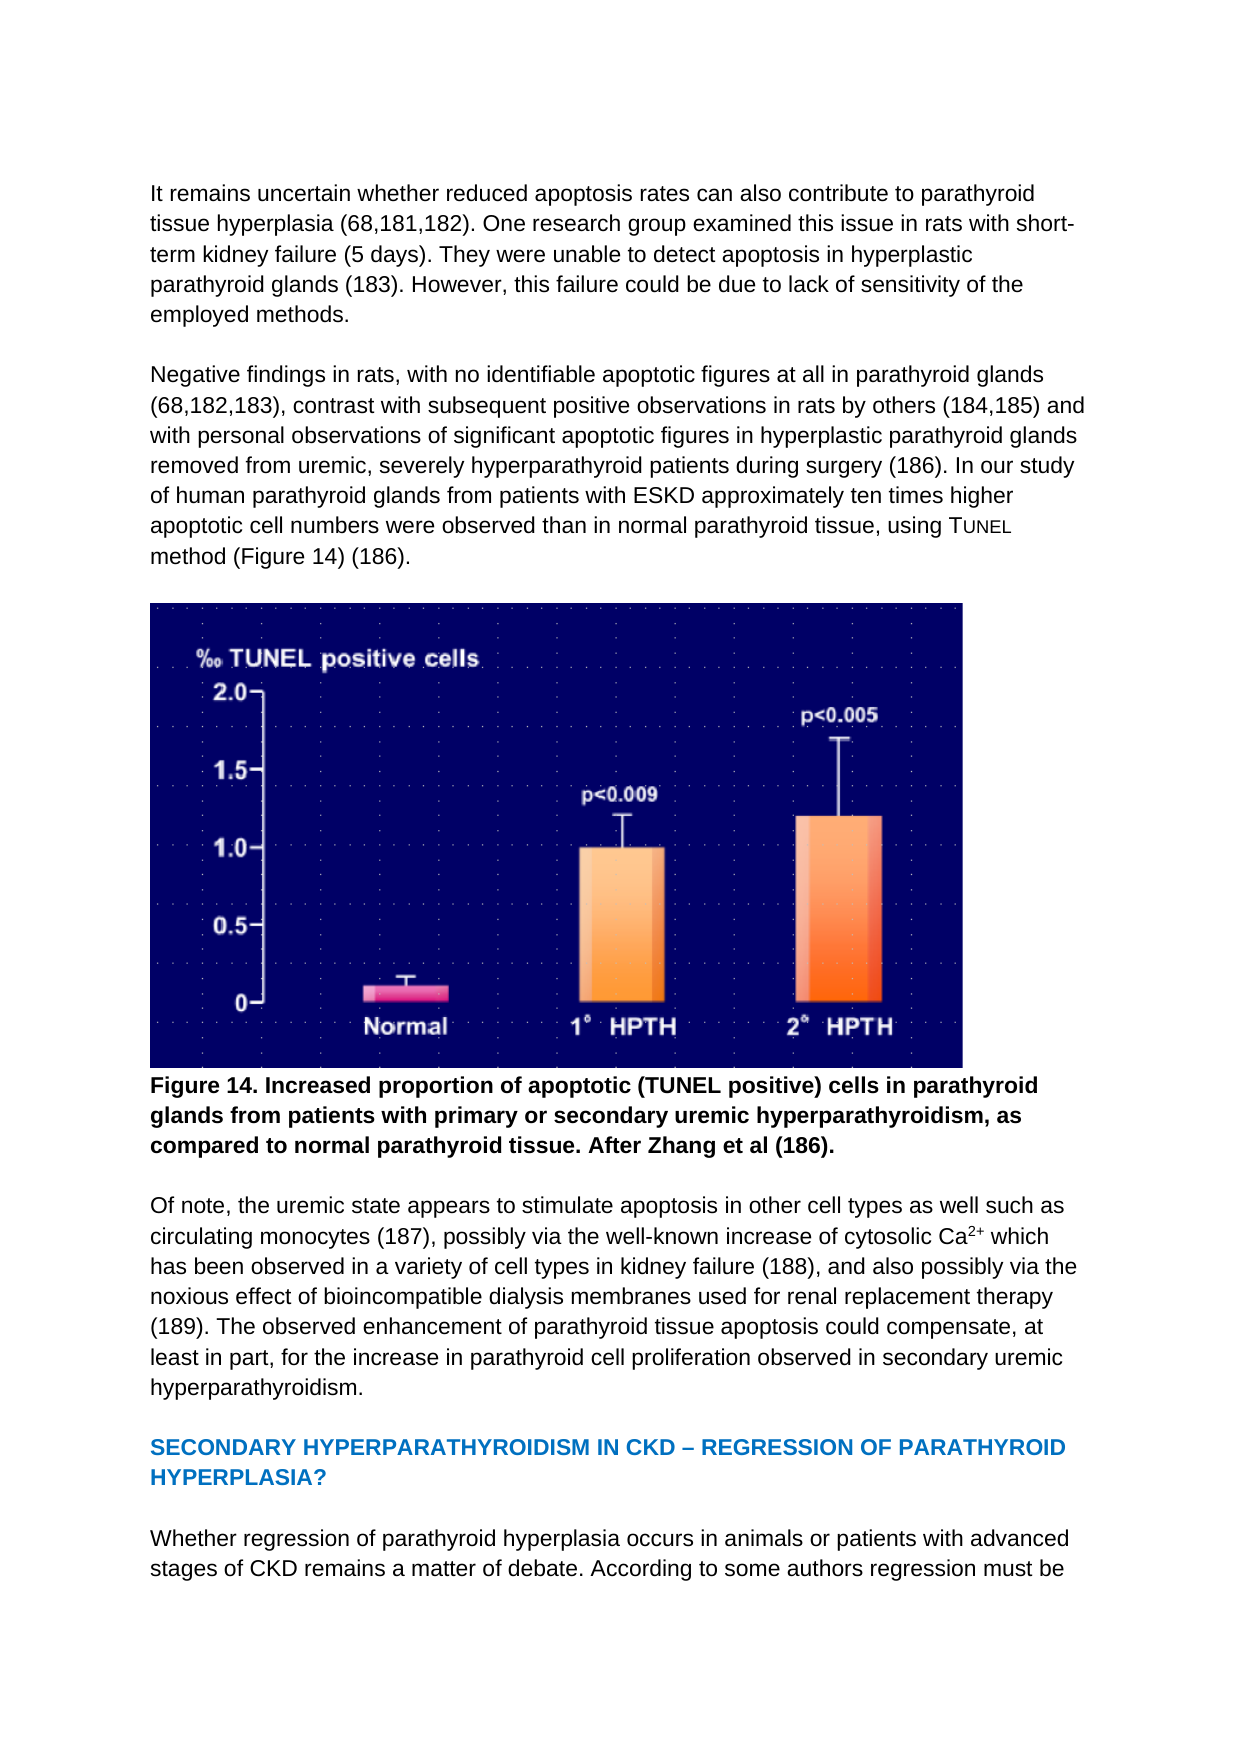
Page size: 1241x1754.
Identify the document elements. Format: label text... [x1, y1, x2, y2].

text SECONDARY HYPERPARATHYROIDISM IN CKD – REGRESSION OF PARATHYROID HYPERPLASIA? [150, 1434, 1090, 1491]
text Negative findings in rats, with no identifiable apoptotic figures at all in parathyroid glands (68,182,183), contrast with subsequent positive observations in rats by others (184,185) and with personal observations of significant apoptotic figures in hyperplastic parathyroid glands removed from uremic, severely hyperparathyroid patients during surgery (186). In our study of human parathyroid glands from patients with ESKD approximately ten times higher apoptotic cell numbers were observed than in normal parathyroid tissue, using Tunel method (Figure 14) (186). [150, 361, 1090, 569]
text Figure 14. Increased proportion of apoptotic (TUNEL positive) cells in parathyroid glands from patients with primary or secondary uremic hyperparathyroidism, as compared to normal parathyroid tissue. After Zhang et al (186). [150, 1072, 1090, 1158]
text It remains uncertain whether reduced apoptosis rates can also contribute to parathyroid tissue hyperplasia (68,181,182). One research group examined this issue in rats with short-term kidney failure (5 days). They were unable to detect apoptosis in hyperplastic parathyroid glands (183). However, this failure could be due to lack of sensitivity of the employed methods. [150, 180, 1090, 327]
text Whether regression of parathyroid hyperplasia occurs in animals or patients with advanced stages of CKD remains a matter of debate. According to some authors regression must be [150, 1525, 1090, 1581]
text Of note, the uremic state appears to stimulate apoptosis in other cell types as well such as circulating monocytes (187), possibly via the well-known increase of cytosolic Ca2+ which has been observed in a variety of cell types in kidney failure (188), and also possibly via the noxious effect of bioincompatible dialysis membranes used for renal replacement therapy (189). The observed enhancement of parathyroid tissue apoptosis could compensate, at least in part, for the increase in parathyroid cell proliferation observed in secondary uremic hyperparathyroidism. [150, 1192, 1090, 1400]
